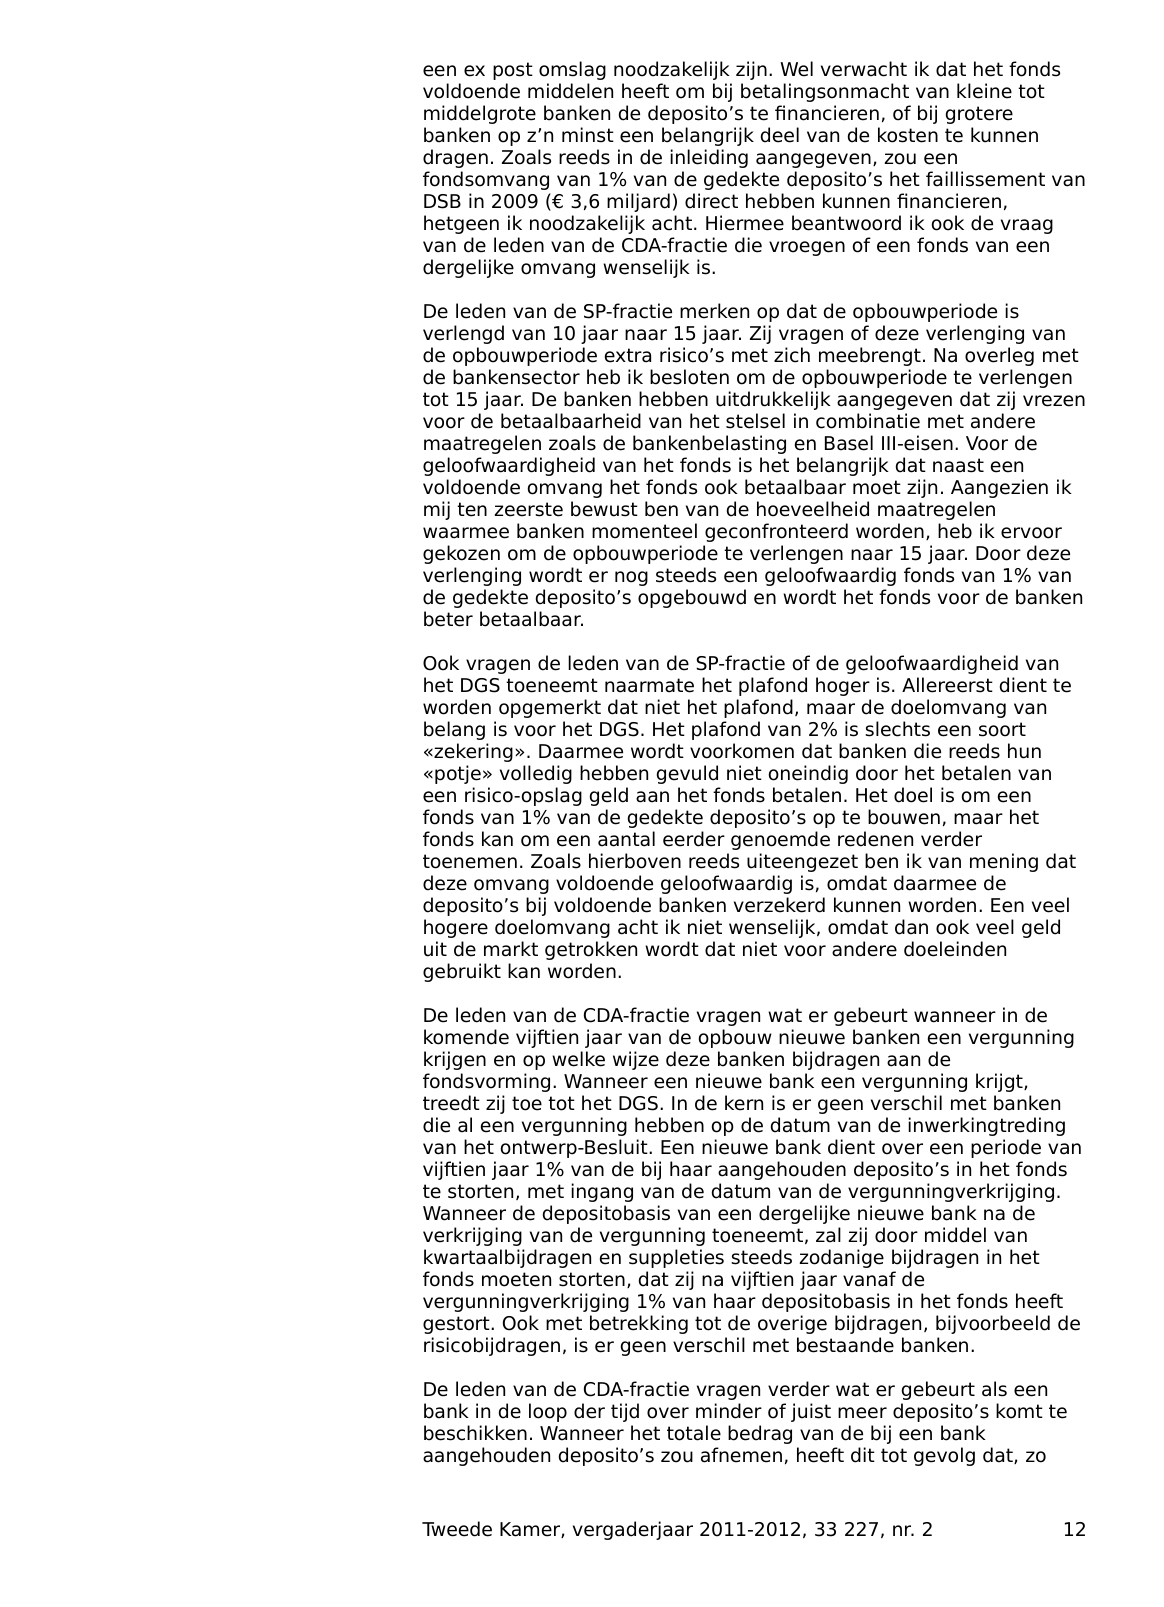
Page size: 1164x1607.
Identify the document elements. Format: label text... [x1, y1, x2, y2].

text een ex post omslag noodzakelijk zijn. Wel verwacht ik dat het fonds voldoende middelen heeft om bij betalingsonmacht van kleine tot middelgrote banken de deposito’s te financieren, of bij grotere banken op z’n minst een belangrijk deel van de kosten te kunnen dragen. Zoals reeds in de inleiding aangegeven, zou een fondsomvang van 1% van de gedekte deposito’s het faillissement van DSB in 2009 (€ 3,6 miljard) direct hebben kunnen financieren, hetgeen ik noodzakelijk acht. Hiermee beantwoord ik ook de vraag van de leden van de CDA-fractie die vroegen of een fonds van een dergelijke omvang wenselijk is. [422, 59, 1087, 279]
text De leden van de CDA-fractie vragen verder wat er gebeurt als een bank in de loop der tijd over minder of juist meer deposito’s komt te beschikken. Wanneer het totale bedrag van de bij een bank aangehouden deposito’s zou afnemen, heeft dit tot gevolg dat, zo [422, 1379, 1087, 1467]
text De leden van de CDA-fractie vragen wat er gebeurt wanneer in de komende vijftien jaar van de opbouw nieuwe banken een vergunning krijgen en op welke wijze deze banken bijdragen aan de fondsvorming. Wanneer een nieuwe bank een vergunning krijgt, treedt zij toe tot het DGS. In de kern is er geen verschil met banken die al een vergunning hebben op de datum van de inwerkingtreding van het ontwerp-Besluit. Een nieuwe bank dient over een periode van vijftien jaar 1% van de bij haar aangehouden deposito’s in het fonds te storten, met ingang van de datum van de vergunningverkrijging. Wanneer de depositobasis van een dergelijke nieuwe bank na de verkrijging van de vergunning toeneemt, zal zij door middel van kwartaalbijdragen en suppleties steeds zodanige bijdragen in het fonds moeten storten, dat zij na vijftien jaar vanaf de vergunningverkrijging 1% van haar depositobasis in het fonds heeft gestort. Ook met betrekking tot de overige bijdragen, bijvoorbeeld de risicobijdragen, is er geen verschil met bestaande banken. [422, 1005, 1087, 1356]
text De leden van de SP-fractie merken op dat de opbouwperiode is verlengd van 10 jaar naar 15 jaar. Zij vragen of deze verlenging van de opbouwperiode extra risico’s met zich meebrengt. Na overleg met de bankensector heb ik besloten om de opbouwperiode te verlengen tot 15 jaar. De banken hebben uitdrukkelijk aangegeven dat zij vrezen voor de betaalbaarheid van het stelsel in combinatie met andere maatregelen zoals de bankenbelasting en Basel III-eisen. Voor de geloofwaardigheid van het fonds is het belangrijk dat naast een voldoende omvang het fonds ook betaalbaar moet zijn. Aangezien ik mij ten zeerste bewust ben van de hoeveelheid maatregelen waarmee banken momenteel geconfronteerd worden, heb ik ervoor gekozen om de opbouwperiode te verlengen naar 15 jaar. Door deze verlenging wordt er nog steeds een geloofwaardig fonds van 1% van de gedekte deposito’s opgebouwd en wordt het fonds voor de banken beter betaalbaar. [422, 301, 1087, 631]
text Ook vragen de leden van de SP-fractie of de geloofwaardigheid van het DGS toeneemt naarmate het plafond hoger is. Allereerst dient te worden opgemerkt dat niet het plafond, maar de doelomvang van belang is voor het DGS. Het plafond van 2% is slechts een soort «zekering». Daarmee wordt voorkomen dat banken die reeds hun «potje» volledig hebben gevuld niet oneindig door het betalen van een risico-opslag geld aan het fonds betalen. Het doel is om een fonds van 1% van de gedekte deposito’s op te bouwen, maar het fonds kan om een aantal eerder genoemde redenen verder toenemen. Zoals hierboven reeds uiteengezet ben ik van mening dat deze omvang voldoende geloofwaardig is, omdat daarmee de deposito’s bij voldoende banken verzekerd kunnen worden. Een veel hogere doelomvang acht ik niet wenselijk, omdat dan ook veel geld uit de markt getrokken wordt dat niet voor andere doeleinden gebruikt kan worden. [422, 653, 1087, 983]
